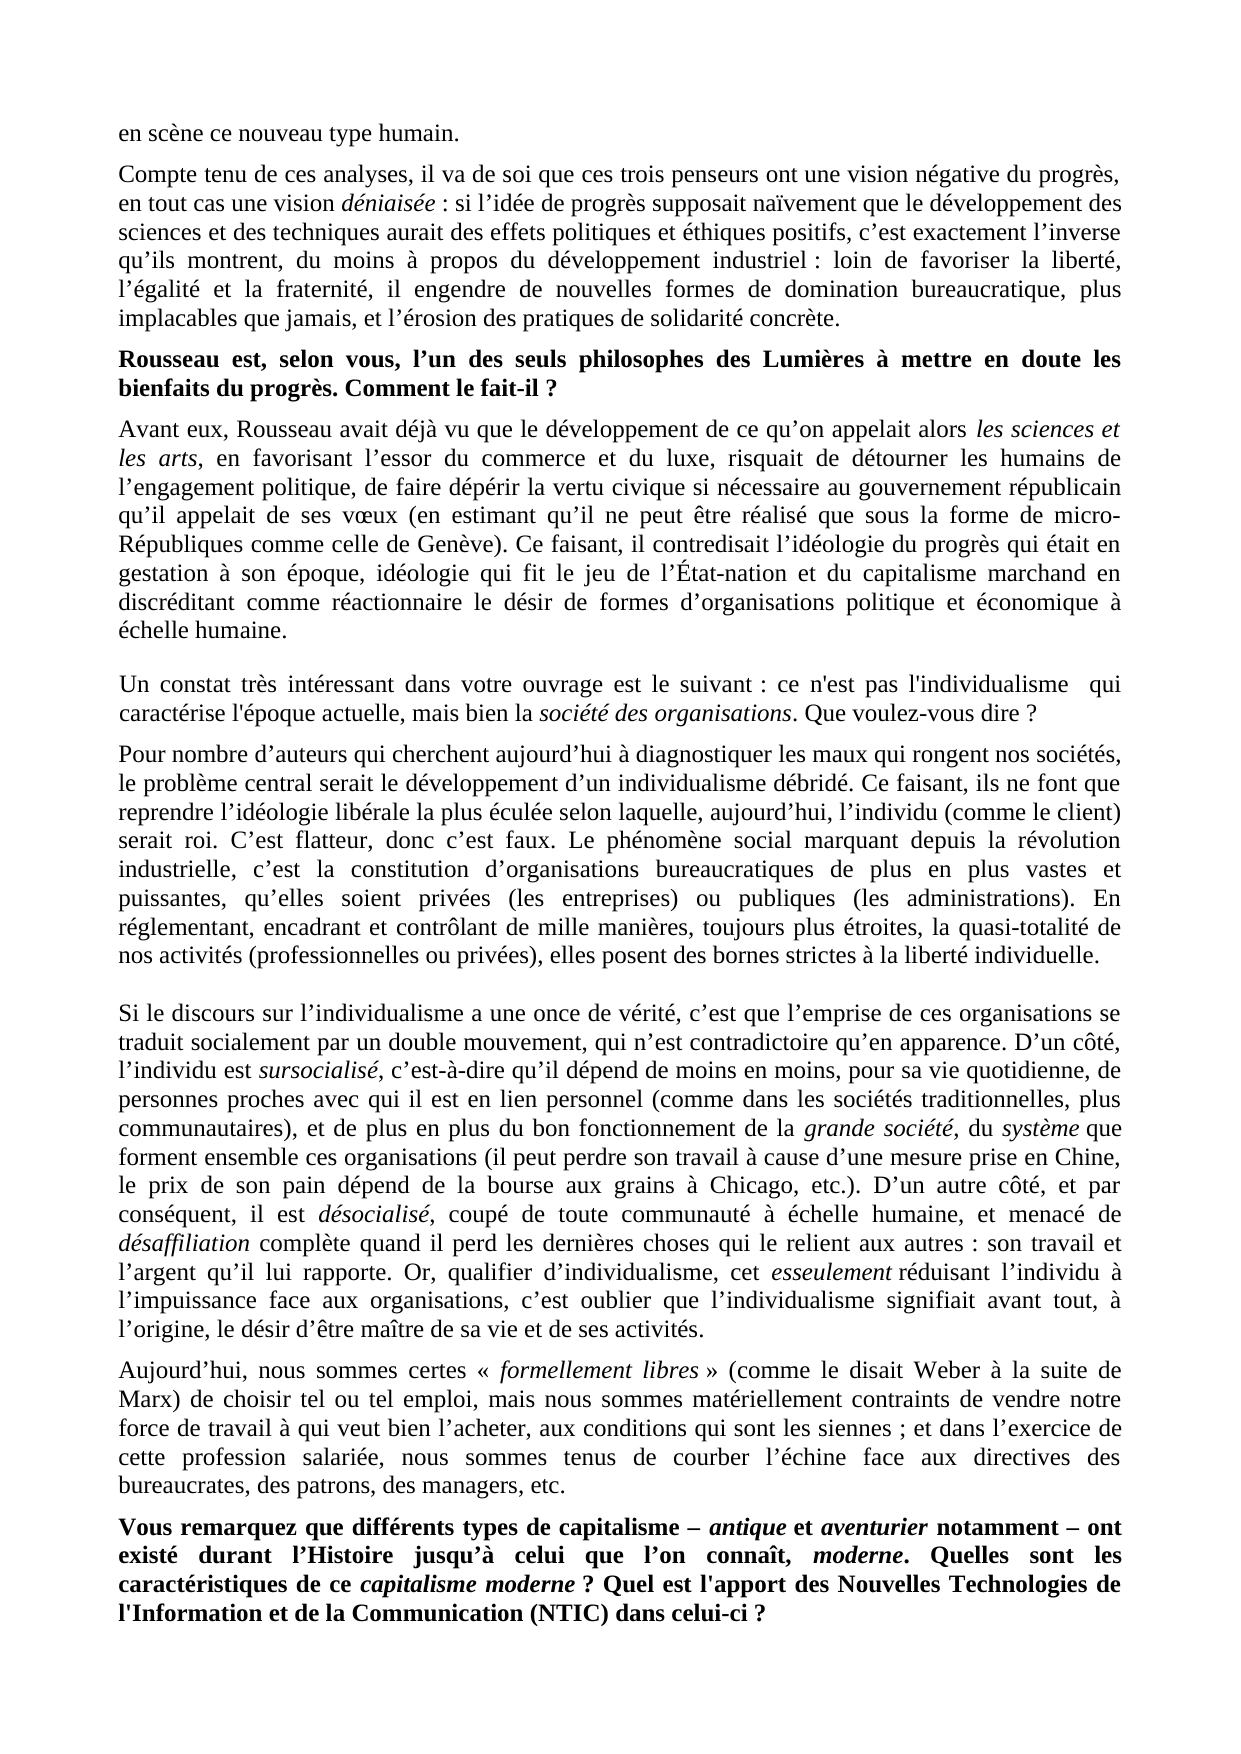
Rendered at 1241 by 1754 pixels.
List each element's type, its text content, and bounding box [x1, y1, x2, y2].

subtitle Un constat très intéressant dans votre ouvrage est le suivant : ce n'est pas l'individualisme qui caractérise l'époque actuelle, mais bien la société des organisations. Que voulez-vous dire ? [119, 669, 1122, 727]
text Avant eux, Rousseau avait déjà vu que le développement de ce qu’on appelait alors les sciences et les arts, en favorisant l’essor du commerce et du luxe, risquait de détourner les humains de l’engagement politique, de faire dépérir la vertu civique si nécessaire au gouvernement républicain qu’il appelait de ses vœux (en estimant qu’il ne peut être réalisé que sous la forme de micro-Républiques comme celle de Genève). Ce faisant, il contredisait l’idéologie du progrès qui était en gestation à son époque, idéologie qui fit le jeu de l’État-nation et du capitalisme marchand en discréditant comme réactionnaire le désir de formes d’organisations politique et économique à échelle humaine. [118, 414, 1122, 644]
text Vous remarquez que différents types de capitalisme – antique et aventurier notamment – ont existé durant l’Histoire jusqu’à celui que l’on connaît, moderne. Quelles sont les caractéristiques de ce capitalisme moderne ? Quel est l'apport des Nouvelles Technologies de l'Information et de la Communication (NTIC) dans celui-ci ? [118, 1512, 1122, 1627]
text Si le discours sur l’individualisme a une once de vérité, c’est que l’emprise de ces organisations se traduit socialement par un double mouvement, qui n’est contradictoire qu’en apparence. D’un côté, l’individu est sursocialisé, c’est-à-dire qu’il dépend de moins en moins, pour sa vie quotidienne, de personnes proches avec qui il est en lien personnel (comme dans les sociétés traditionnelles, plus communautaires), et de plus en plus du bon fonctionnement de la grande société, du système que forment ensemble ces organisations (il peut perdre son travail à cause d’une mesure prise en Chine, le prix de son pain dépend de la bourse aux grains à Chicago, etc.). D’un autre côté, et par conséquent, il est désocialisé, coupé de toute communauté à échelle humaine, et menacé de désaffiliation complète quand il perd les dernières choses qui le relient aux autres : son travail et l’argent qu’il lui rapporte. Or, qualifier d’individualisme, cet esseulement réduisant l’individu à l’impuissance face aux organisations, c’est oublier que l’individualisme signifiait avant tout, à l’origine, le désir d’être maître de sa vie et de ses activités. [118, 998, 1122, 1343]
text Rousseau est, selon vous, l’un des seuls philosophes des Lumières à mettre en doute les bienfaits du progrès. Comment le fait-il ? [118, 344, 1122, 402]
text Aujourd’hui, nous sommes certes « formellement libres » (comme le disait Weber à la suite de Marx) de choisir tel ou tel emploi, mais nous sommes matériellement contraints de vendre notre force de travail à qui veut bien l’acheter, aux conditions qui sont les siennes ; et dans l’exercice de cette profession salariée, nous sommes tenus de courber l’échine face aux directives des bureaucrates, des patrons, des managers, etc. [118, 1356, 1122, 1499]
text Compte tenu de ces analyses, il va de soi que ces trois penseurs ont une vision négative du progrès, en tout cas une vision déniaisée : si l’idée de progrès supposait naïvement que le développement des sciences et des techniques aurait des effets politiques et éthiques positifs, c’est exactement l’inverse qu’ils montrent, du moins à propos du développement industriel : loin de favoriser la liberté, l’égalité et la fraternité, il engendre de nouvelles formes de domination bureaucratique, plus implacables que jamais, et l’érosion des pratiques de solidarité concrète. [118, 159, 1122, 332]
text en scène ce nouveau type humain. [118, 118, 1122, 147]
text Pour nombre d’auteurs qui cherchent aujourd’hui à diagnostiquer les maux qui rongent nos sociétés, le problème central serait le développement d’un individualisme débridé. Ce faisant, ils ne font que reprendre l’idéologie libérale la plus éculée selon laquelle, aujourd’hui, l’individu (comme le client) serait roi. C’est flatteur, donc c’est faux. Le phénomène social marquant depuis la révolution industrielle, c’est la constitution d’organisations bureaucratiques de plus en plus vastes et puissantes, qu’elles soient privées (les entreprises) ou publiques (les administrations). En réglementant, encadrant et contrôlant de mille manières, toujours plus étroites, la quasi-totalité de nos activités (professionnelles ou privées), elles posent des bornes strictes à la liberté individuelle. [118, 739, 1122, 969]
